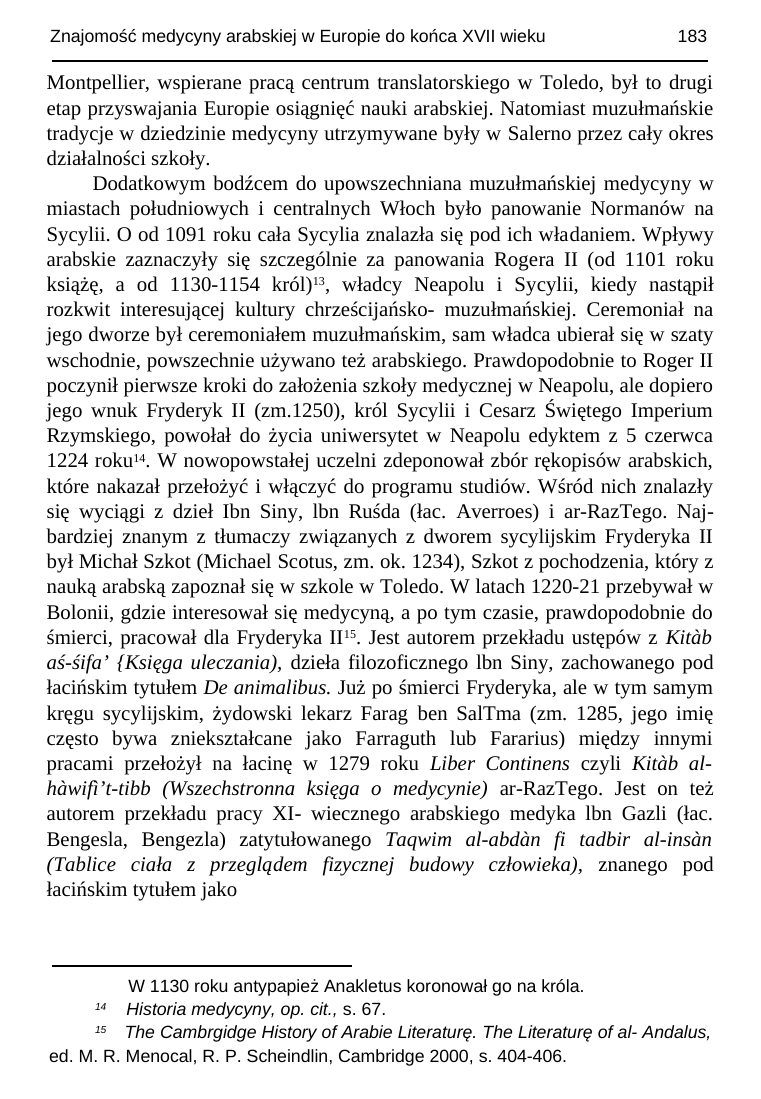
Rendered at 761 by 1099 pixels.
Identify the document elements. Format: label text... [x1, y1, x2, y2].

text 14 Historia medycyny, op. cit., s. 67. [49, 999, 712, 1019]
text 15 The Cambrgidge History of Arabie Literaturę. The Literaturę of al- Andalus, ed. M. R. Menocal, R. P. Scheindlin, Cambridge 2000, s. 404-406. [49, 1022, 712, 1066]
text Dodatkowym bodźcem do upowszechniana muzułmańskiej medycy­ny w miastach południowych i centralnych Włoch było panowanie Nor­manów na Sycylii. O od 1091 roku cała Sycylia znalazła się pod ich wła­daniem. Wpływy arabskie zaznaczyły się szczególnie za panowania Roge­ra II (od 1101 roku książę, a od 1130-1154 król)13, władcy Neapolu i Sy­cylii, kiedy nastąpił rozkwit interesującej kultury chrześcijańsko- muzułmańskiej. Ceremoniał na jego dworze był ceremoniałem muzułmań­skim, sam władca ubierał się w szaty wschodnie, powszechnie używano też arabskiego. Prawdopodobnie to Roger II poczynił pierwsze kroki do założenia szkoły medycznej w Neapolu, ale dopiero jego wnuk Fryderyk II (zm.1250), król Sycylii i Cesarz Świętego Imperium Rzymskiego, powołał do życia uniwersytet w Neapolu edyktem z 5 czerwca 1224 roku14. W nowopowstałej uczelni zdeponował zbór rękopisów arabskich, które nakazał przełożyć i włączyć do programu studiów. Wśród nich znalazły się wyciągi z dzieł Ibn Siny, lbn Ruśda (łac. Averroes) i ar-RazTego. Naj­bardziej znanym z tłumaczy związanych z dworem sycylijskim Fryderyka II był Michał Szkot (Michael Scotus, zm. ok. 1234), Szkot z pochodzenia, który z nauką arabską zapoznał się w szkole w Toledo. W latach 1220-21 przebywał w Bolonii, gdzie interesował się medycyną, a po tym czasie, prawdopodobnie do śmierci, pracował dla Fryderyka II15. Jest autorem przekładu ustępów z Kitàb aś-śifa’ {Księga uleczania), dzieła filozoficz­nego lbn Siny, zachowanego pod łacińskim tytułem De animalibus. Już po śmierci Fryderyka, ale w tym samym kręgu sycylijskim, żydowski lekarz Farag ben SalTma (zm. 1285, jego imię często bywa zniekształcane jako Farraguth lub Fararius) między innymi pracami przełożył na łacinę w 1279 roku Liber Continens czyli Kitàb al-hàwifì’t-tibb (Wszechstronna księga o medycynie) ar-RazTego. Jest on też autorem przekładu pracy XI- wiecznego arabskiego medyka lbn Gazli (łac. Bengesla, Bengezla) zaty­tułowanego Taqwim al-abdàn fi tadbir al-insàn (Tablice ciała z przeglą­dem fizycznej budowy człowieka), znanego pod łacińskim tytułem jako [46, 171, 714, 901]
text 183 [677, 26, 709, 46]
text Znajomość medycyny arabskiej w Europie do końca XVII wieku [50, 26, 593, 46]
text W 1130 roku antypapież Anakletus koronował go na króla. [49, 975, 712, 996]
text Montpellier, wspierane pracą centrum translatorskiego w Toledo, był to drugi etap przyswajania Europie osiągnięć nauki arabskiej. Natomiast muzułmańskie tradycje w dziedzinie medycyny utrzymywane były w Sa­lerno przez cały okres działalności szkoły. [46, 70, 714, 170]
